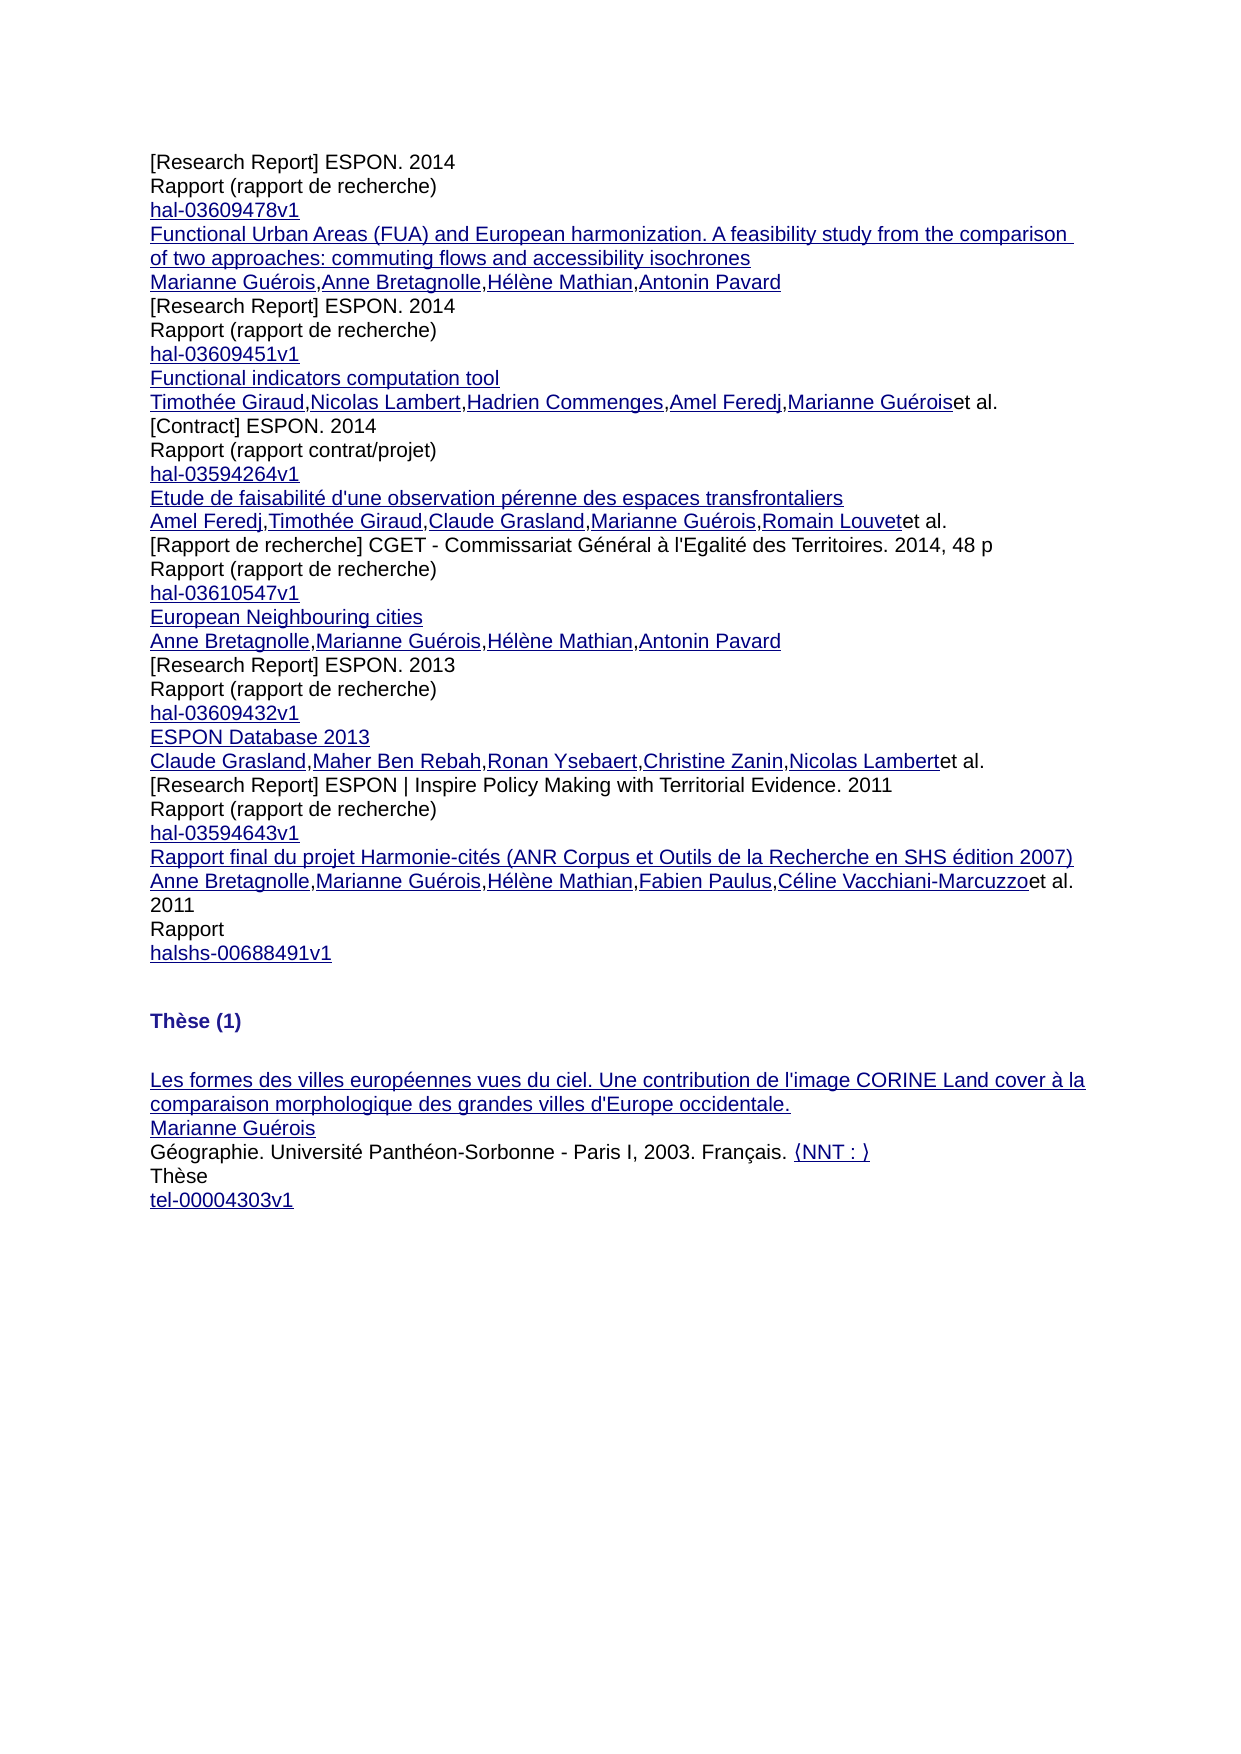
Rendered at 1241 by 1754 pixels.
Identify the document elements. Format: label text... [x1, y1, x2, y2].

table_header Les formes des villes européennes vues du ciel. Une contribution de l'image CORINE Land cover à la comparaison morphologique des grandes villes d'Europe occidentale. Marianne Guérois Géographie. Université Panthéon-Sorbonne - Paris I, 2003. Français. ⟨NNT : ⟩ Thèse tel-00004303v1 [150, 1068, 1090, 1211]
table_cell Rapport final du projet Harmonie-cités (ANR Corpus et Outils de la Recherche en SHS édition 2007) Anne Bretagnolle,Marianne Guérois,Hélène Mathian,Fabien Paulus,Céline Vacchiani-Marcuzzoet al. 2011 Rapport halshs-00688491v1 [150, 845, 1090, 964]
table_cell Etude de faisabilité d'une observation pérenne des espaces transfrontaliers Amel Feredj,Timothée Giraud,Claude Grasland,Marianne Guérois,Romain Louvetet al. [Rapport de recherche] CGET - Commissariat Général à l'Egalité des Territoires. 2014, 48 p Rapport (rapport de recherche) hal-03610547v1 [150, 485, 1090, 605]
table_cell Functional Urban Areas (FUA) and European harmonization. A feasibility study from the comparison of two approaches: commuting flows and accessibility isochrones Marianne Guérois,Anne Bretagnolle,Hélène Mathian,Antonin Pavard [Research Report] ESPON. 2014 Rapport (rapport de recherche) hal-03609451v1 [150, 222, 1090, 366]
table_cell ESPON Database 2013 Claude Grasland,Maher Ben Rebah,Ronan Ysebaert,Christine Zanin,Nicolas Lambertet al. [Research Report] ESPON | Inspire Policy Making with Territorial Evidence. 2011 Rapport (rapport de recherche) hal-03594643v1 [150, 725, 1090, 845]
table_cell Functional indicators computation tool Timothée Giraud,Nicolas Lambert,Hadrien Commenges,Amel Feredj,Marianne Guéroiset al. [Contract] ESPON. 2014 Rapport (rapport contrat/projet) hal-03594264v1 [150, 366, 1090, 485]
subtitle Thèse (1) [150, 1009, 1090, 1033]
table_cell [Research Report] ESPON. 2014 Rapport (rapport de recherche) hal-03609478v1 [150, 150, 1090, 222]
table_cell European Neighbouring cities Anne Bretagnolle,Marianne Guérois,Hélène Mathian,Antonin Pavard [Research Report] ESPON. 2013 Rapport (rapport de recherche) hal-03609432v1 [150, 605, 1090, 725]
